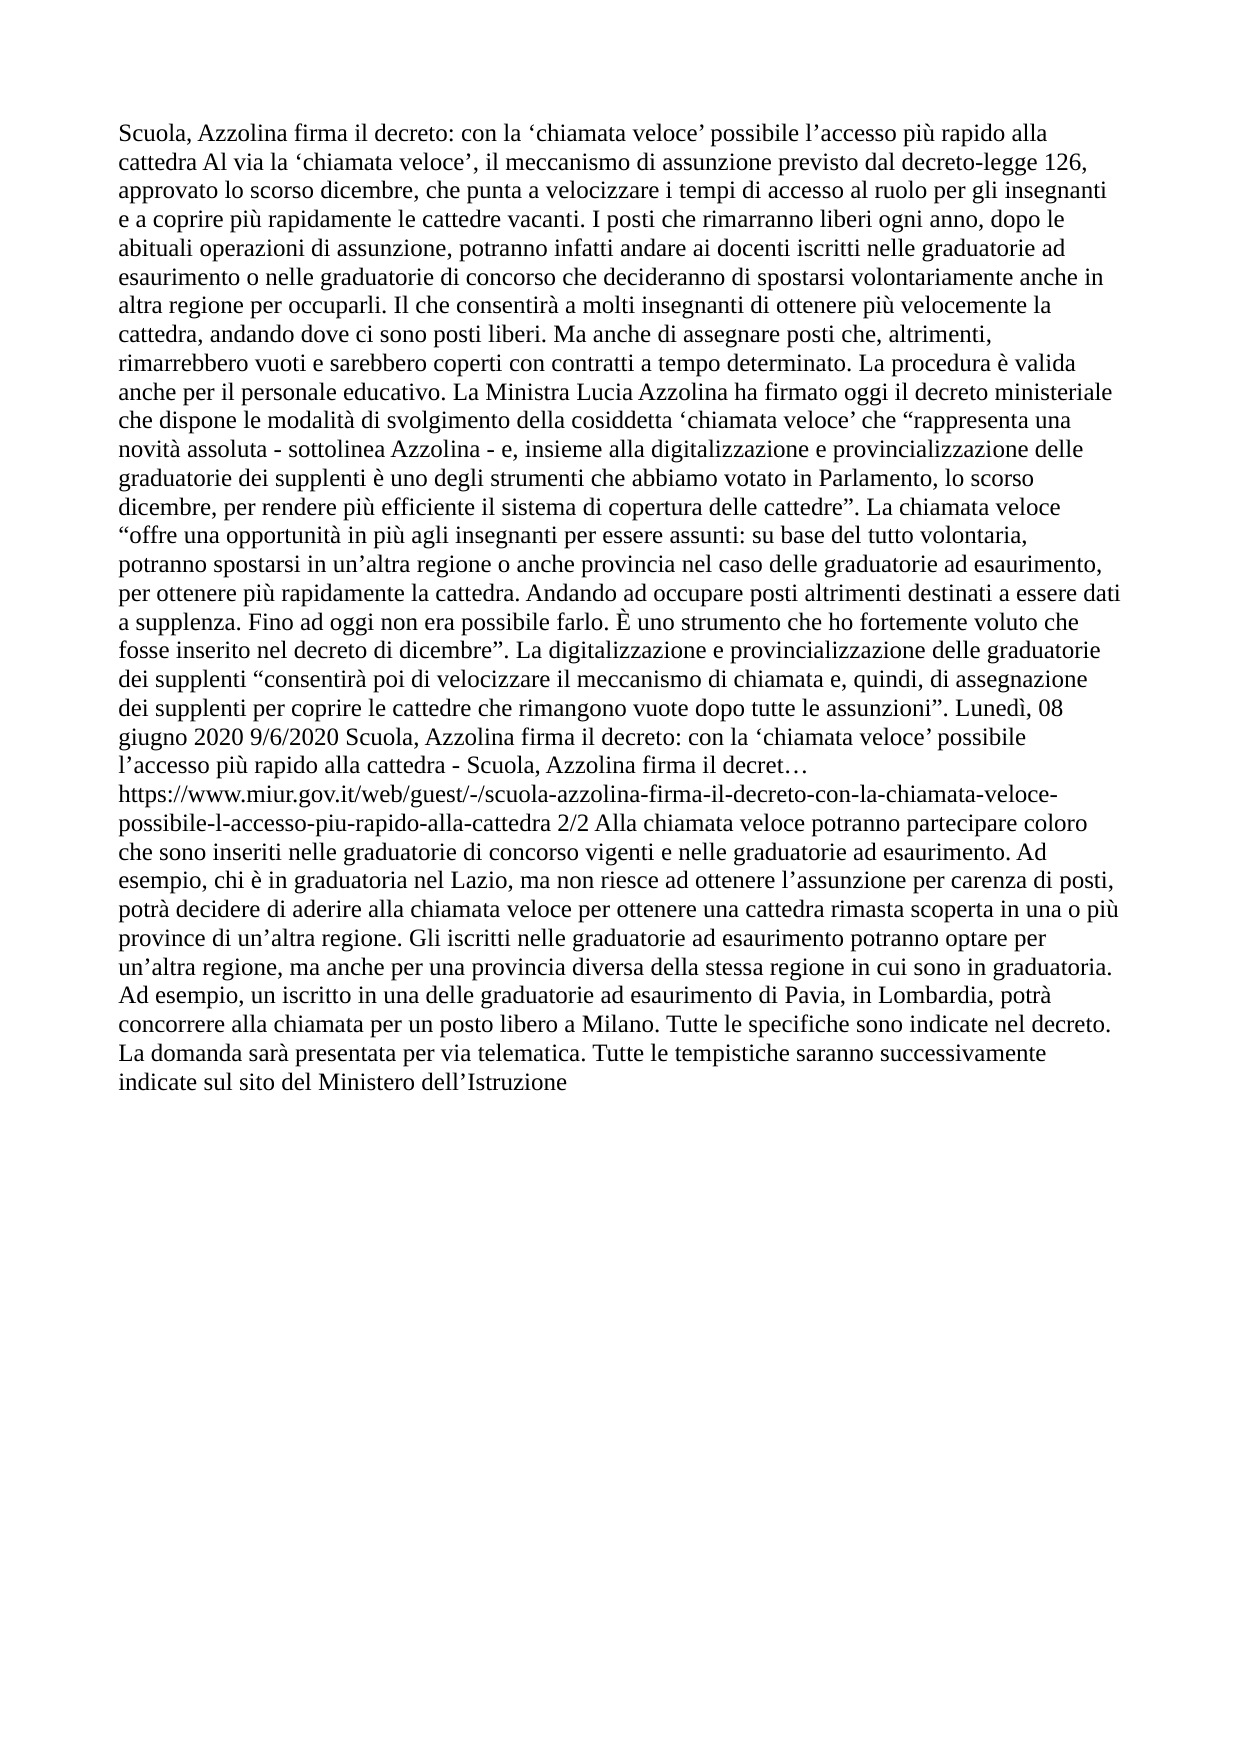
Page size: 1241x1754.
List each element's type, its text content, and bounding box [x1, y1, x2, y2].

text Scuola, Azzolina firma il decreto: con la ‘chiamata veloce’ possibile l’accesso più rapido alla cattedra Al via la ‘chiamata veloce’, il meccanismo di assunzione previsto dal decreto-legge 126, approvato lo scorso dicembre, che punta a velocizzare i tempi di accesso al ruolo per gli insegnanti e a coprire più rapidamente le cattedre vacanti. I posti che rimarranno liberi ogni anno, dopo le abituali operazioni di assunzione, potranno infatti andare ai docenti iscritti nelle graduatorie ad esaurimento o nelle graduatorie di concorso che decideranno di spostarsi volontariamente anche in altra regione per occuparli. Il che consentirà a molti insegnanti di ottenere più velocemente la cattedra, andando dove ci sono posti liberi. Ma anche di assegnare posti che, altrimenti, rimarrebbero vuoti e sarebbero coperti con contratti a tempo determinato. La procedura è valida anche per il personale educativo. La Ministra Lucia Azzolina ha firmato oggi il decreto ministeriale che dispone le modalità di svolgimento della cosiddetta ‘chiamata veloce’ che “rappresenta una novità assoluta - sottolinea Azzolina - e, insieme alla digitalizzazione e provincializzazione delle graduatorie dei supplenti è uno degli strumenti che abbiamo votato in Parlamento, lo scorso dicembre, per rendere più efficiente il sistema di copertura delle cattedre”. La chiamata veloce “offre una opportunità in più agli insegnanti per essere assunti: su base del tutto volontaria, potranno spostarsi in un’altra regione o anche provincia nel caso delle graduatorie ad esaurimento, per ottenere più rapidamente la cattedra. Andando ad occupare posti altrimenti destinati a essere dati a supplenza. Fino ad oggi non era possibile farlo. È uno strumento che ho fortemente voluto che fosse inserito nel decreto di dicembre”. La digitalizzazione e provincializzazione delle graduatorie dei supplenti “consentirà poi di velocizzare il meccanismo di chiamata e, quindi, di assegnazione dei supplenti per coprire le cattedre che rimangono vuote dopo tutte le assunzioni”. Lunedì, 08 giugno 2020 9/6/2020 Scuola, Azzolina firma il decreto: con la ‘chiamata veloce’ possibile l’accesso più rapido alla cattedra - Scuola, Azzolina firma il decret… https://www.miur.gov.it/web/guest/-/scuola-azzolina-firma-il-decreto-con-la-chiamata-veloce-possibile-l-accesso-piu-rapido-alla-cattedra 2/2 Alla chiamata veloce potranno partecipare coloro che sono inseriti nelle graduatorie di concorso vigenti e nelle graduatorie ad esaurimento. Ad esempio, chi è in graduatoria nel Lazio, ma non riesce ad ottenere l’assunzione per carenza di posti, potrà decidere di aderire alla chiamata veloce per ottenere una cattedra rimasta scoperta in una o più province di un’altra regione. Gli iscritti nelle graduatorie ad esaurimento potranno optare per un’altra regione, ma anche per una provincia diversa della stessa regione in cui sono in graduatoria. Ad esempio, un iscritto in una delle graduatorie ad esaurimento di Pavia, in Lombardia, potrà concorrere alla chiamata per un posto libero a Milano. Tutte le specifiche sono indicate nel decreto. La domanda sarà presentata per via telematica. Tutte le tempistiche saranno successivamente indicate sul sito del Ministero dell’Istruzione [118, 118, 1122, 1096]
